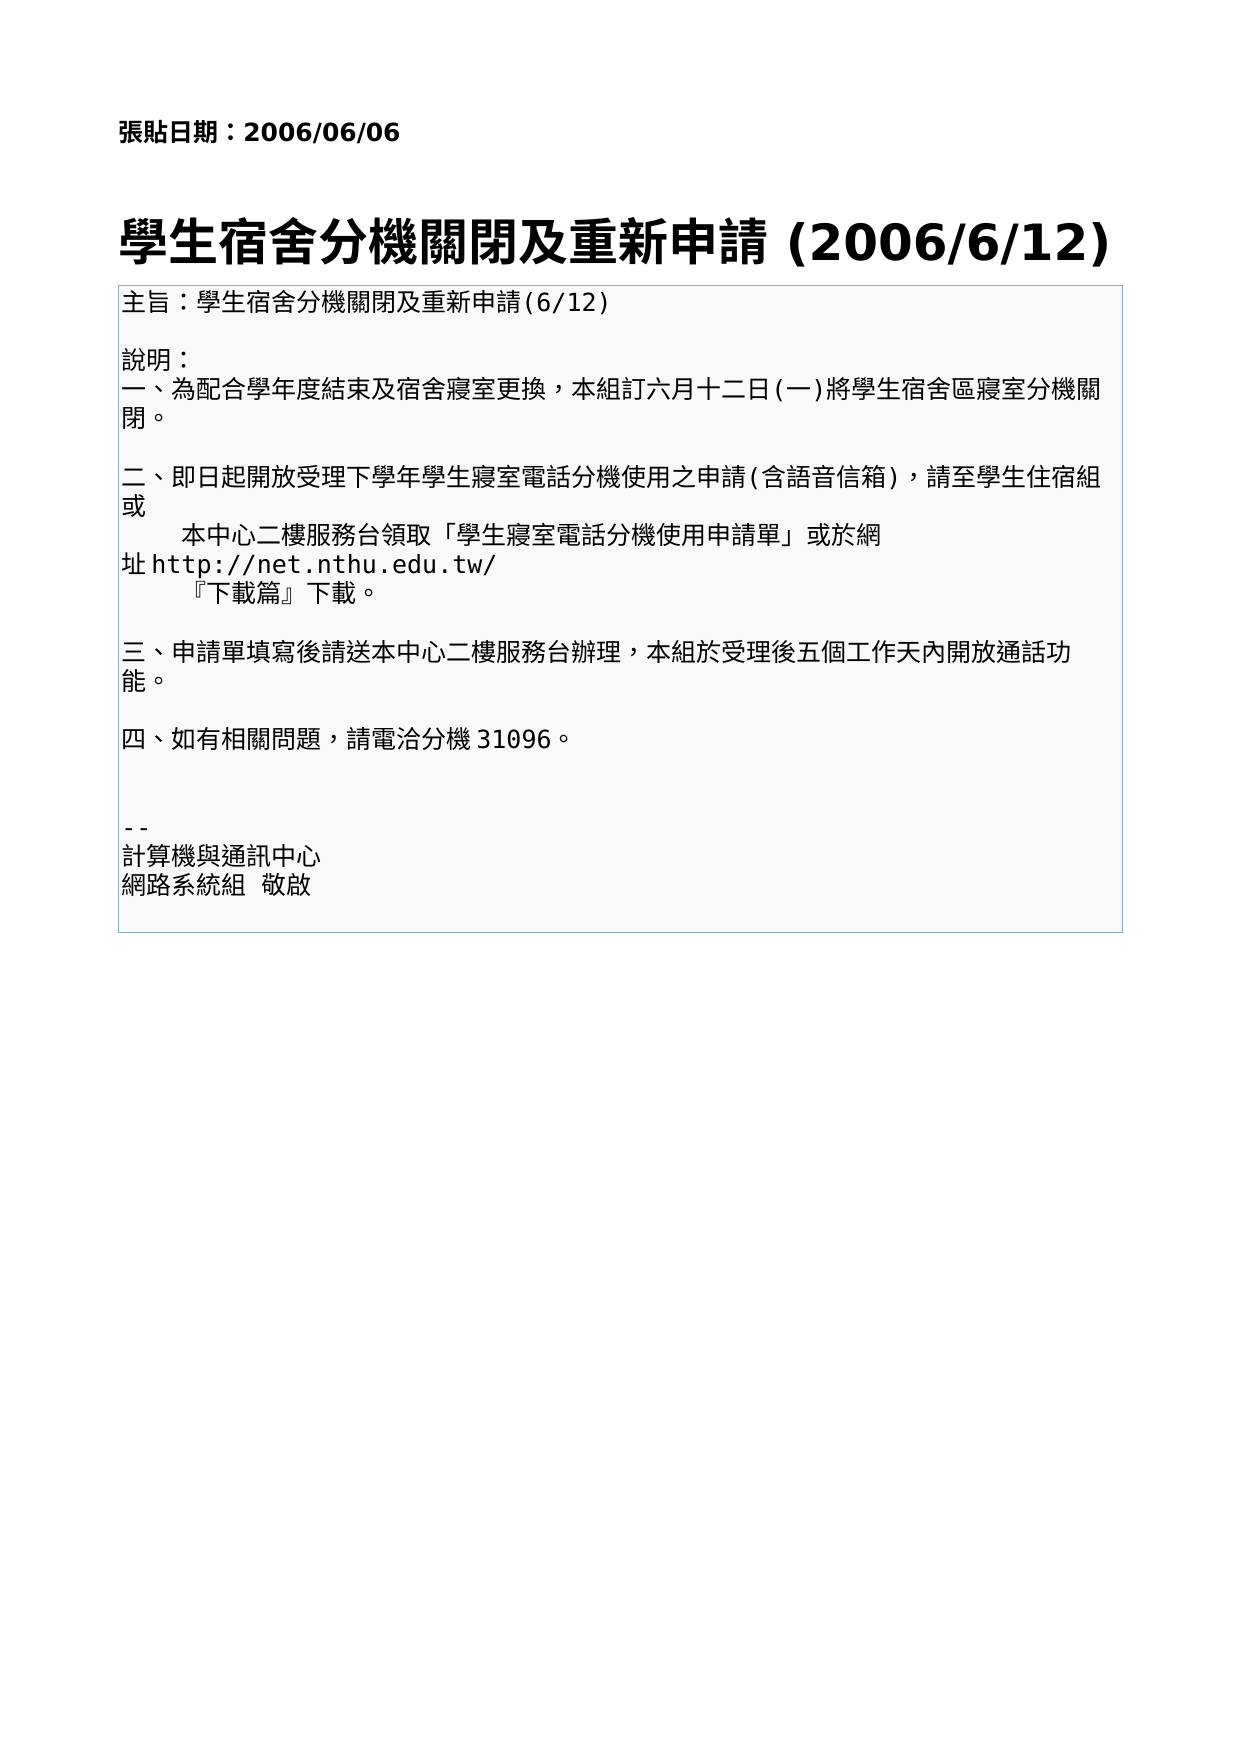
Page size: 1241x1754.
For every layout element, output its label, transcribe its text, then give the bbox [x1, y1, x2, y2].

text 張貼日期：2006/06/06 [118, 118, 1122, 176]
subtitle 學生宿舍分機關閉及重新申請 (2006/6/12) [118, 214, 1122, 272]
text 主旨：學生宿舍分機關閉及重新申請(6/12) 說明： 一、為配合學年度結束及宿舍寢室更換，本組訂六月十二日(一)將學生宿舍區寢室分機關閉。 二、即日起開放受理下學年學生寢室電話分機使用之申請(含語音信箱)，請至學生住宿組或 本中心二樓服務台領取「學生寢室電話分機使用申請單」或於網址http://net.nthu.edu.tw/ 『下載篇』下載。 三、申請單填寫後請送本中心二樓服務台辦理，本組於受理後五個工作天內開放通話功能。 四、如有相關問題，請電洽分機31096。 -- 計算機與通訊中心 網路系統組 敬啟 [119, 286, 1122, 932]
